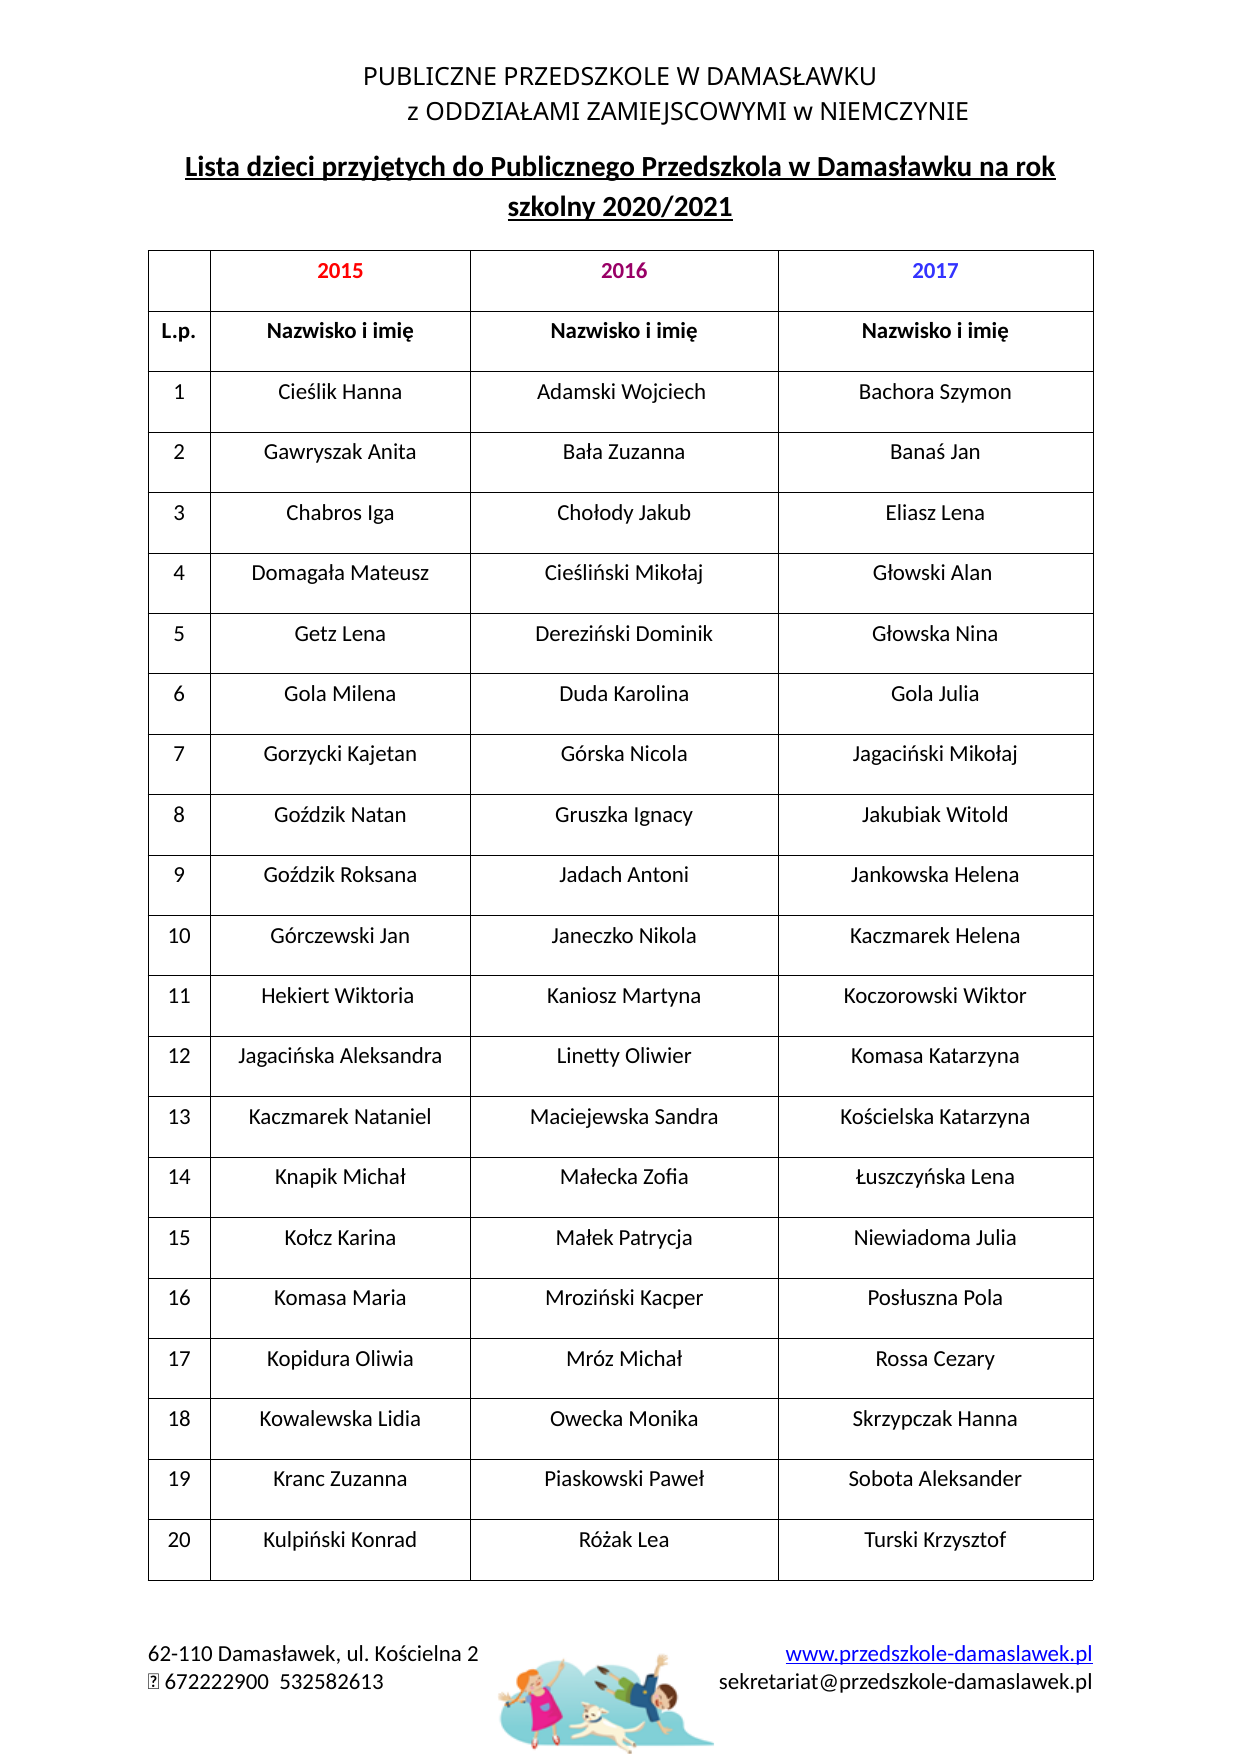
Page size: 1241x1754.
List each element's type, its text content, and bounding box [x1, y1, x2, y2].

table_cell 14 [149, 1158, 210, 1217]
table_cell 18 [149, 1399, 210, 1459]
table_cell Adamski Wojciech [471, 372, 778, 432]
table_header 2016 [471, 251, 778, 311]
table_cell Bachora Szymon [779, 372, 1093, 432]
table_cell 5 [149, 614, 210, 673]
table_cell Kościelska Katarzyna [779, 1097, 1093, 1157]
table_cell Bała Zuzanna [471, 433, 778, 492]
table_cell 16 [149, 1279, 210, 1338]
table_cell Gorzycki Kajetan [211, 735, 470, 794]
table_cell Janeczko Nikola [471, 916, 778, 975]
table_cell Mroziński Kacper [471, 1279, 778, 1338]
table_cell L.p. [149, 312, 210, 371]
table_cell Jagacińska Aleksandra [211, 1037, 470, 1096]
table_cell 9 [149, 856, 210, 915]
table_cell Gawryszak Anita [211, 433, 470, 492]
table_cell Duda Karolina [471, 674, 778, 734]
table_cell Jakubiak Witold [779, 795, 1093, 854]
table_header [149, 251, 210, 311]
table_cell Getz Lena [211, 614, 470, 673]
table_cell Małecka Zofia [471, 1158, 778, 1217]
table_cell Eliasz Lena [779, 493, 1093, 552]
table_cell Linetty Oliwier [471, 1037, 778, 1096]
table_cell Posłuszna Pola [779, 1279, 1093, 1338]
table_cell Gola Milena [211, 674, 470, 734]
table_cell 20 [149, 1520, 210, 1579]
table_cell Domagała Mateusz [211, 554, 470, 613]
table_cell Gruszka Ignacy [471, 795, 778, 854]
table_cell 12 [149, 1037, 210, 1096]
table_cell Kaczmarek Nataniel [211, 1097, 470, 1157]
table_cell Knapik Michał [211, 1158, 470, 1217]
table_cell Turski Krzysztof [779, 1520, 1093, 1579]
table_cell 10 [149, 916, 210, 975]
table_cell Koczorowski Wiktor [779, 976, 1093, 1036]
table_cell Chabros Iga [211, 493, 470, 552]
table_cell Kowalewska Lidia [211, 1399, 470, 1459]
table_cell Kołcz Karina [211, 1218, 470, 1277]
table_cell Głowska Nina [779, 614, 1093, 673]
table_cell Cieśliński Mikołaj [471, 554, 778, 613]
table_cell Głowski Alan [779, 554, 1093, 613]
table_cell Jadach Antoni [471, 856, 778, 915]
table_cell Goździk Roksana [211, 856, 470, 915]
table_cell Skrzypczak Hanna [779, 1399, 1093, 1459]
table_cell Piaskowski Paweł [471, 1460, 778, 1519]
table_cell Owecka Monika [471, 1399, 778, 1459]
table_cell 3 [149, 493, 210, 552]
table_cell 17 [149, 1339, 210, 1398]
table_cell Sobota Aleksander [779, 1460, 1093, 1519]
table_cell Komasa Katarzyna [779, 1037, 1093, 1096]
table_cell 13 [149, 1097, 210, 1157]
table_header 2015 [211, 251, 470, 311]
table_cell Łuszczyńska Lena [779, 1158, 1093, 1217]
table_cell Banaś Jan [779, 433, 1093, 492]
table_cell Kulpiński Konrad [211, 1520, 470, 1579]
table_cell 8 [149, 795, 210, 854]
table_cell Kopidura Oliwia [211, 1339, 470, 1398]
table_cell Różak Lea [471, 1520, 778, 1579]
table_cell Małek Patrycja [471, 1218, 778, 1277]
table_cell Chołody Jakub [471, 493, 778, 552]
table_cell Dereziński Dominik [471, 614, 778, 673]
table_cell Gola Julia [779, 674, 1093, 734]
table_cell Nazwisko i imię [471, 312, 778, 371]
table_cell Nazwisko i imię [211, 312, 470, 371]
table_cell Rossa Cezary [779, 1339, 1093, 1398]
table_header 2017 [779, 251, 1093, 311]
table_cell Goździk Natan [211, 795, 470, 854]
table_cell 2 [149, 433, 210, 492]
table_cell Kaczmarek Helena [779, 916, 1093, 975]
text Lista dzieci przyjętych do Publicznego Przedszkola w Damasławku na rok szkolny 2020/2021 [148, 148, 1093, 224]
table_cell Jagaciński Mikołaj [779, 735, 1093, 794]
table_cell Górska Nicola [471, 735, 778, 794]
table_cell 1 [149, 372, 210, 432]
table_cell Cieślik Hanna [211, 372, 470, 432]
table_cell Nazwisko i imię [779, 312, 1093, 371]
table_cell Niewiadoma Julia [779, 1218, 1093, 1277]
table_cell Kranc Zuzanna [211, 1460, 470, 1519]
table_cell 19 [149, 1460, 210, 1519]
table_cell Jankowska Helena [779, 856, 1093, 915]
table_cell Mróz Michał [471, 1339, 778, 1398]
table_cell 15 [149, 1218, 210, 1277]
table_cell Górczewski Jan [211, 916, 470, 975]
table_cell Hekiert Wiktoria [211, 976, 470, 1036]
table_cell Maciejewska Sandra [471, 1097, 778, 1157]
table_cell 4 [149, 554, 210, 613]
table_cell Kaniosz Martyna [471, 976, 778, 1036]
table_cell 7 [149, 735, 210, 794]
table_cell 11 [149, 976, 210, 1036]
table_cell 6 [149, 674, 210, 734]
table_cell Komasa Maria [211, 1279, 470, 1338]
